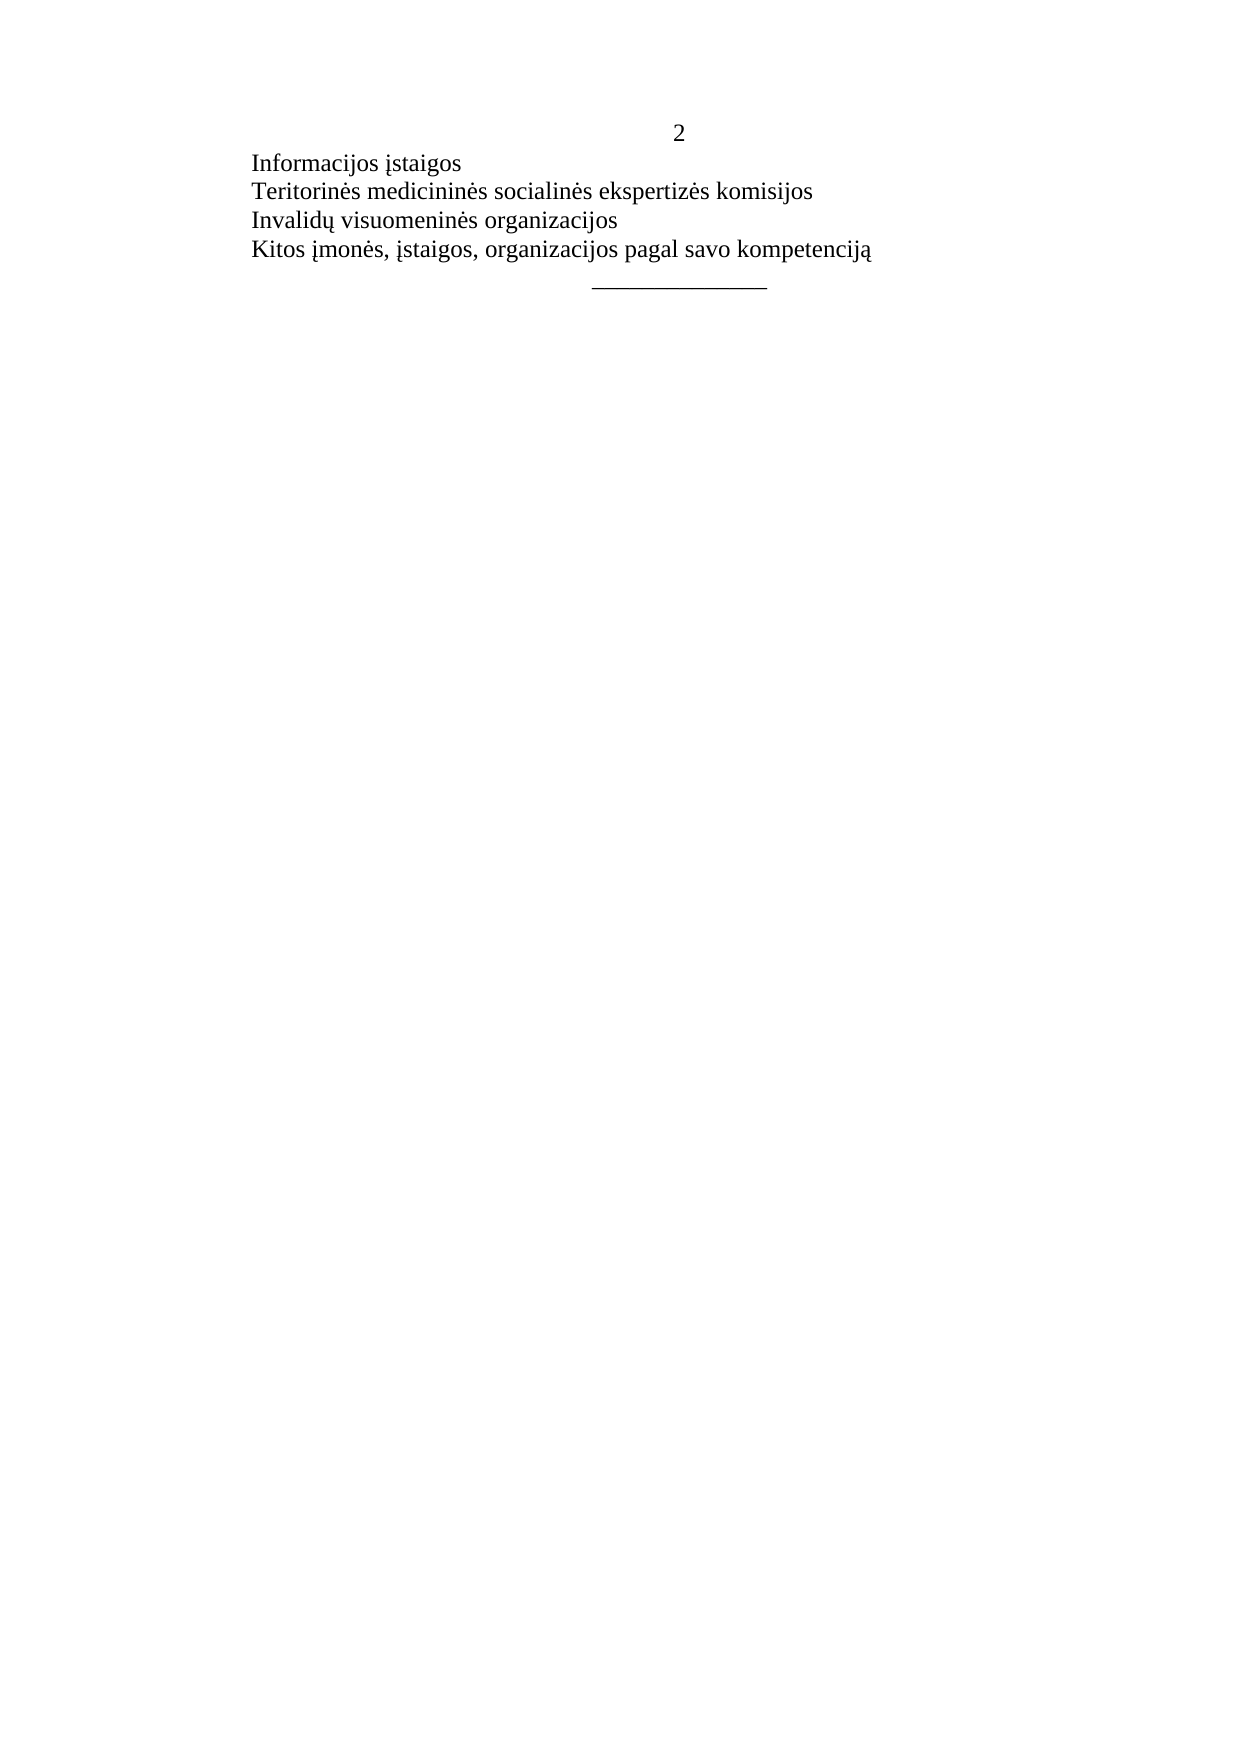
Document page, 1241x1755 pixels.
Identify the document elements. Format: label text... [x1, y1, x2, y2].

text Kitos įmonės, įstaigos, organizacijos pagal savo kompetenciją [177, 234, 1181, 263]
text Invalidų visuomeninės organizacijos [177, 205, 1181, 234]
text ______________ [177, 263, 1181, 291]
text Teritorinės medicininės socialinės ekspertizės komisijos [177, 176, 1181, 205]
text Informacijos įstaigos [177, 148, 1181, 176]
